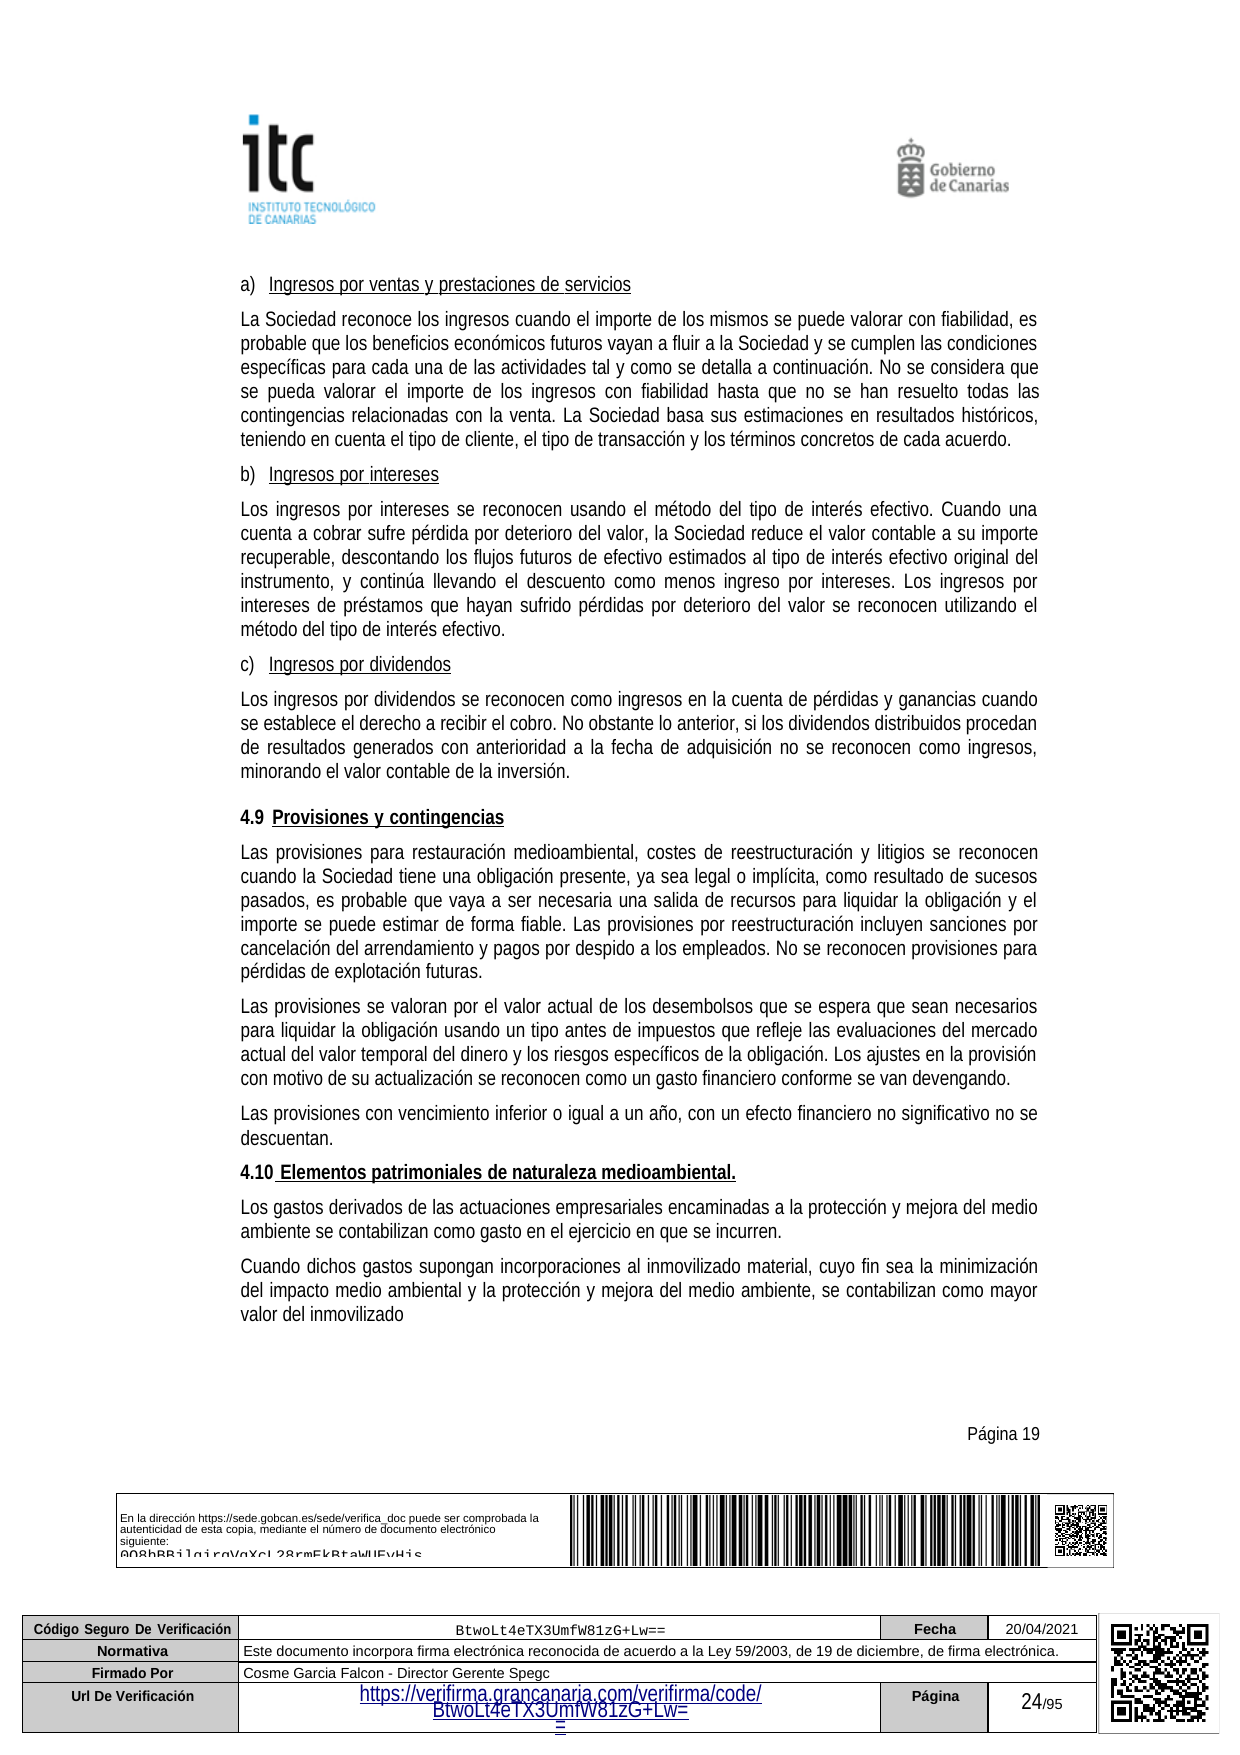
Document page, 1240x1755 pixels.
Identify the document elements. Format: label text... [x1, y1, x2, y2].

list Ingresos por ventas y prestaciones de servicios [240, 272, 1125, 296]
text Los ingresos por intereses se reconocen usando el método del tipo de interés efectivo. Cuando una cuenta a cobrar sufre pérdida por deterioro del valor, la Sociedad reduce el valor contable a su importe recuperable, descontando los flujos futuros de efectivo estimados al tipo de interés efectivo original del instrumento, y continúa llevando el descuento como menos ingreso por intereses. Los ingresos por intereses de préstamos que hayan sufrido pérdidas por deterioro del valor se reconocen utilizando el método del tipo de interés efectivo. [240, 497, 1039, 641]
text Cuando dichos gastos supongan incorporaciones al inmovilizado material, cuyo fin sea la minimización del impacto medio ambiental y la protección y mejora del medio ambiente, se contabilizan como mayor valor del inmovilizado [240, 1253, 1039, 1325]
list Ingresos por intereses [240, 462, 1125, 486]
list Elementos patrimoniales de naturaleza medioambiental. [240, 1160, 1125, 1184]
text Las provisiones para restauración medioambiental, costes de reestructuración y litigios se reconocen cuando la Sociedad tiene una obligación presente, ya sea legal o implícita, como resultado de sucesos pasados, es probable que vaya a ser necesaria una salida de recursos para liquidar la obligación y el importe se puede estimar de forma fiable. Las provisiones por reestructuración incluyen sanciones por cancelación del arrendamiento y pagos por despido a los empleados. No se reconocen provisiones para pérdidas de explotación futuras. [240, 840, 1039, 983]
text La Sociedad reconoce los ingresos cuando el importe de los mismos se puede valorar con fiabilidad, es probable que los beneficios económicos futuros vayan a fluir a la Sociedad y se cumplen las condiciones específicas para cada una de las actividades tal y como se detalla a continuación. No se considera que se pueda valorar el importe de los ingresos con fiabilidad hasta que no se han resuelto todas las contingencias relacionadas con la venta. La Sociedad basa sus estimaciones en resultados históricos, teniendo en cuenta el tipo de cliente, el tipo de transacción y los términos concretos de cada acuerdo. [240, 307, 1039, 451]
text Página 19 [10, 1423, 1039, 1445]
text Las provisiones con vencimiento inferior o igual a un año, con un efecto financiero no significativo no se descuentan. [240, 1101, 1039, 1149]
list Provisiones y contingencias [240, 805, 1125, 829]
text Los ingresos por dividendos se reconocen como ingresos en la cuenta de pérdidas y ganancias cuando se establece el derecho a recibir el cobro. No obstante lo anterior, si los dividendos distribuidos procedan de resultados generados con anterioridad a la fecha de adquisición no se reconocen como ingresos, minorando el valor contable de la inversión. [240, 687, 1039, 783]
text Los gastos derivados de las actuaciones empresariales encaminadas a la protección y mejora del medio ambiente se contabilizan como gasto en el ejercicio en que se incurren. [240, 1195, 1039, 1243]
text Las provisiones se valoran por el valor actual de los desembolsos que se espera que sean necesarios para liquidar la obligación usando un tipo antes de impuestos que refleje las evaluaciones del mercado actual del valor temporal del dinero y los riesgos específicos de la obligación. Los ajustes en la provisión con motivo de su actualización se reconocen como un gasto financiero conforme se van devengando. [240, 994, 1039, 1090]
list Ingresos por dividendos [240, 652, 1125, 676]
